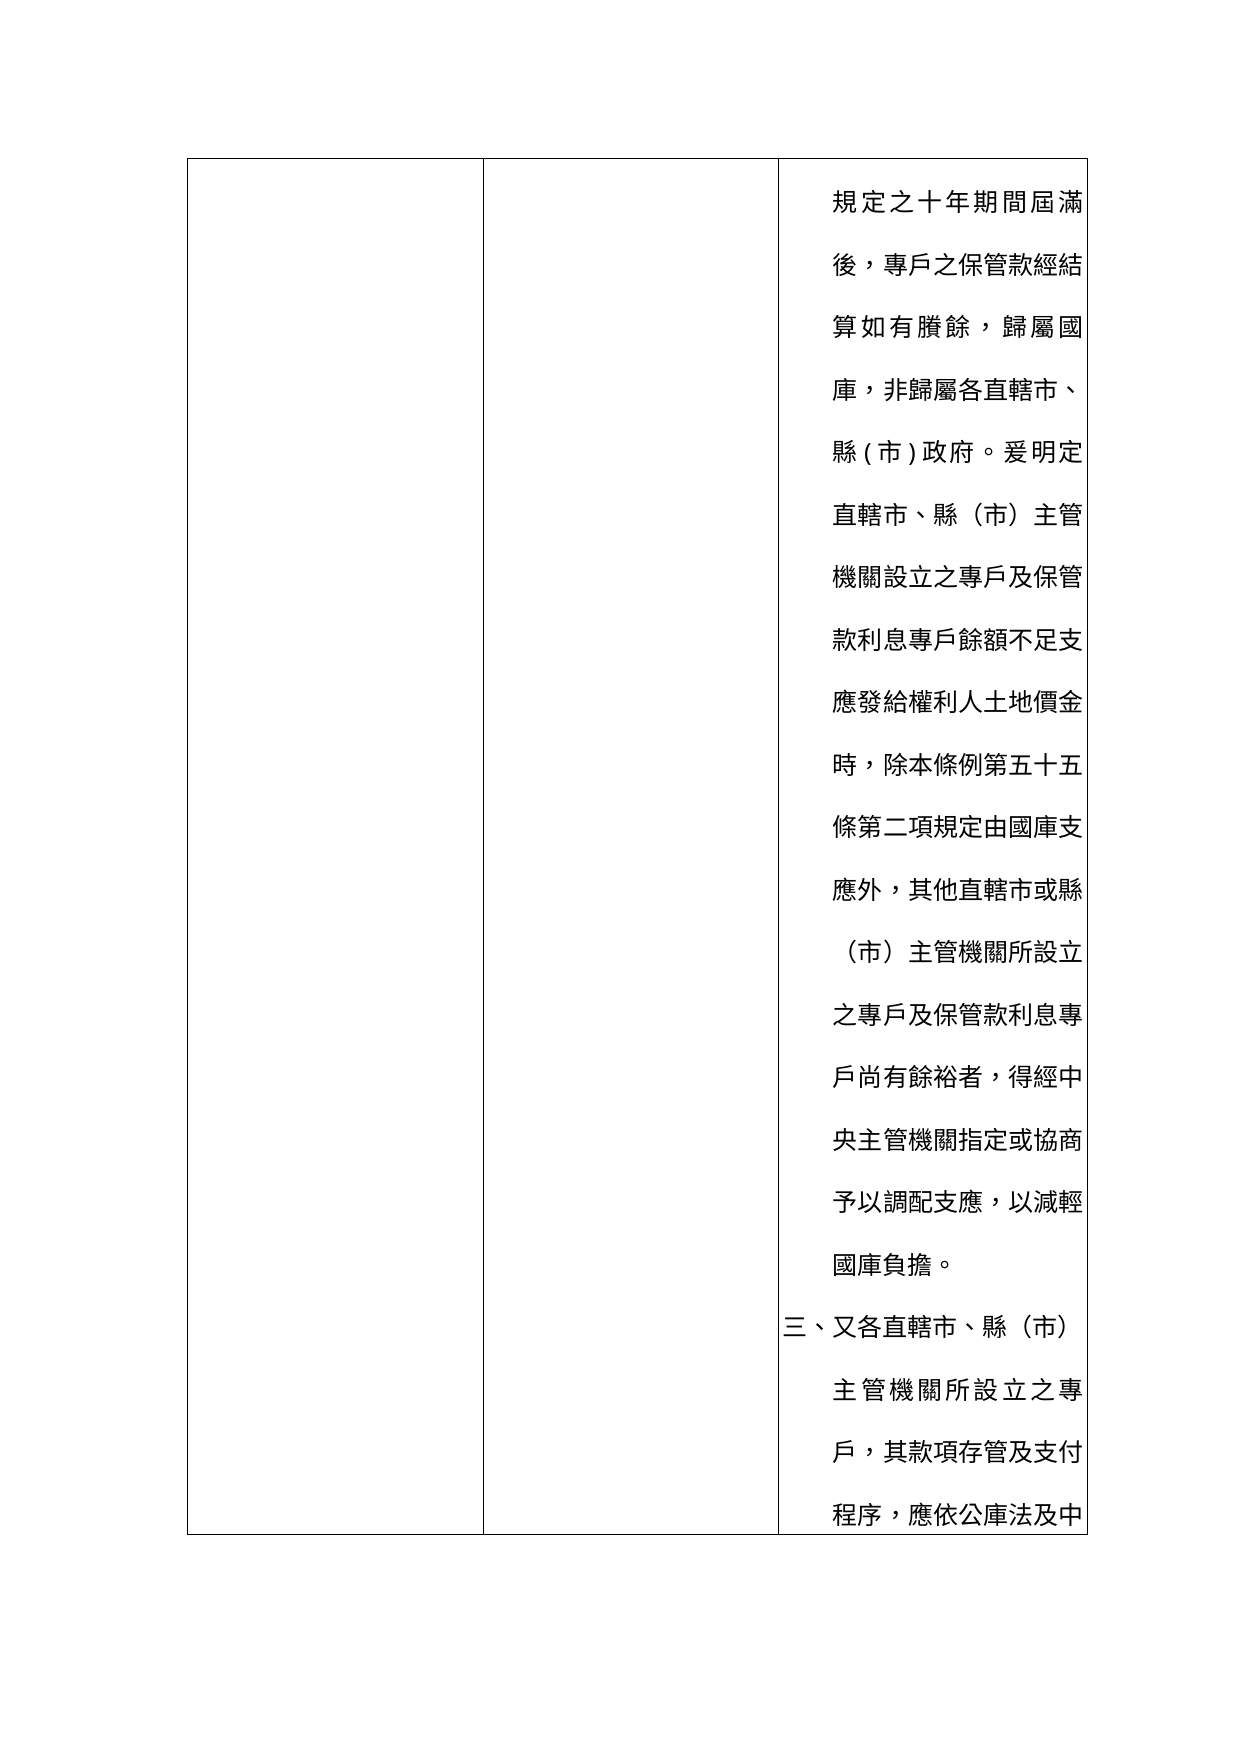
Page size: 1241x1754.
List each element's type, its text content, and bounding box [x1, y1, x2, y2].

table_cell [188, 159, 483, 1534]
table_cell [484, 159, 778, 1534]
table_cell 規定之十年期間屆滿後，專戶之保管款經結算如有賸餘，歸屬國庫，非歸屬各直轄市、縣(市)政府。爰明定直轄市、縣（市）主管機關設立之專戶及保管款利息專戶餘額不足支應發給權利人土地價金時，除本條例第五十五條第二項規定由國庫支應外，其他直轄市或縣（市）主管機關所設立之專戶及保管款利息專戶尚有餘裕者，得經中央主管機關指定或協商予以調配支應，以減輕國庫負擔。 三、又各直轄市、縣（市）主管機關所設立之專戶，其款項存管及支付程序，應依公庫法及中 [779, 159, 1087, 1534]
